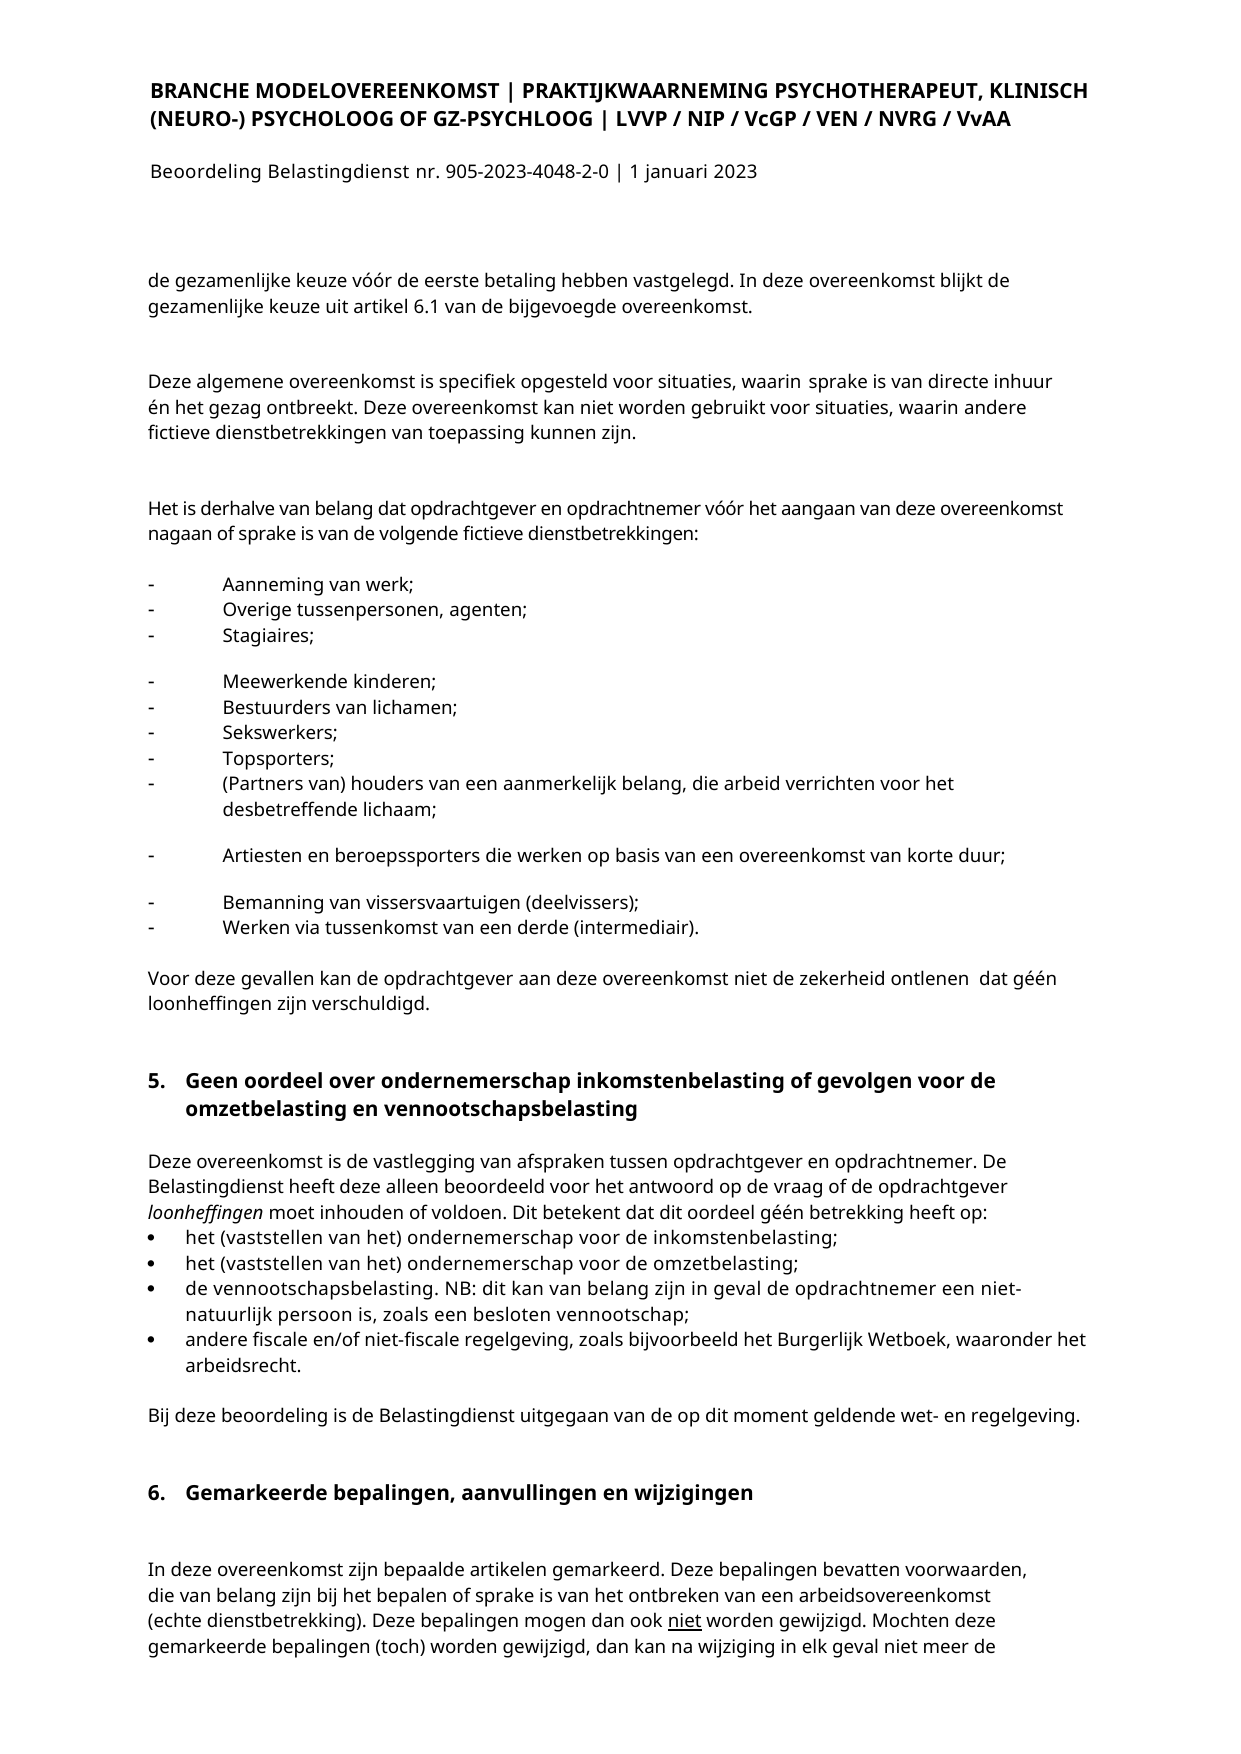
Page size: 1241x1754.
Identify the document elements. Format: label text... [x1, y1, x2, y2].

list Aanneming van werk; [148, 571, 1093, 597]
list (Partners van) houders van een aanmerkelijk belang, die arbeid verrichten voor het desbetreffende lichaam; [148, 771, 977, 822]
list het (vaststellen van het) ondernemerschap voor de omzetbelasting; [148, 1250, 1093, 1276]
list Meewerkende kinderen; [148, 668, 1093, 694]
list andere fiscale en/of niet-fiscale regelgeving, zoals bijvoorbeeld het Burgerlijk Wetboek, waaronder het arbeidsrecht. [148, 1327, 1093, 1378]
list Stagiaires; [148, 622, 1093, 648]
text Deze algemene overeenkomst is specifiek opgesteld voor situaties, waarin sprake is van directe inhuur én het gezag ontbreekt. Deze overeenkomst kan niet worden gebruikt voor situaties, waarin andere fictieve dienstbetrekkingen van toepassing kunnen zijn. [148, 368, 1075, 445]
text Bij deze beoordeling is de Belastingdienst uitgegaan van de op dit moment geldende wet- en regelgeving. [148, 1403, 1093, 1428]
text Deze overeenkomst is de vastlegging van afspraken tussen opdrachtgever en opdrachtnemer. De Belastingdienst heeft deze alleen beoordeeld voor het antwoord op de vraag of de opdrachtgever loonheffingen moet inhouden of voldoen. Dit betekent dat dit oordeel géén betrekking heeft op: [148, 1148, 1050, 1224]
text Voor deze gevallen kan de opdrachtgever aan deze overeenkomst niet de zekerheid ontlenen dat géén loonheffingen zijn verschuldigd. [148, 965, 1077, 1016]
list Bemanning van vissersvaartuigen (deelvissers); [148, 889, 1093, 914]
list Overige tussenpersonen, agenten; [148, 597, 1093, 622]
list Sekswerkers; [148, 719, 1093, 745]
list Geen oordeel over ondernemerschap inkomstenbelasting of gevolgen voor de omzetbelasting en vennootschapsbelasting [148, 1066, 1093, 1123]
text de gezamenlijke keuze vóór de eerste betaling hebben vastgelegd. In deze overeenkomst blijkt de gezamenlijke keuze uit artikel 6.1 van de bijgevoegde overeenkomst. [148, 267, 1093, 318]
list Bestuurders van lichamen; [148, 694, 1093, 719]
list Topsporters; [148, 745, 1093, 771]
list Werken via tussenkomst van een derde (intermediair). [148, 914, 1093, 940]
text Het is derhalve van belang dat opdrachtgever en opdrachtnemer vóór het aangaan van deze overeenkomst nagaan of sprake is van de volgende fictieve dienstbetrekkingen: [148, 495, 1075, 546]
list het (vaststellen van het) ondernemerschap voor de inkomstenbelasting; [148, 1224, 1093, 1250]
list Gemarkeerde bepalingen, aanvullingen en wijzigingen [148, 1478, 1093, 1507]
list Artiesten en beroepssporters die werken op basis van een overeenkomst van korte duur; [148, 843, 1093, 868]
text In deze overeenkomst zijn bepaalde artikelen gemarkeerd. Deze bepalingen bevatten voorwaarden, die van belang zijn bij het bepalen of sprake is van het ontbreken van een arbeidsovereenkomst (echte dienstbetrekking). Deze bepalingen mogen dan ook niet worden gewijzigd. Mochten deze gemarkeerde bepalingen (toch) worden gewijzigd, dan kan na wijziging in elk geval niet meer de [148, 1557, 1043, 1659]
list de vennootschapsbelasting. NB: dit kan van belang zijn in geval de opdrachtnemer een niet-natuurlijk persoon is, zoals een besloten vennootschap; [148, 1276, 1093, 1327]
